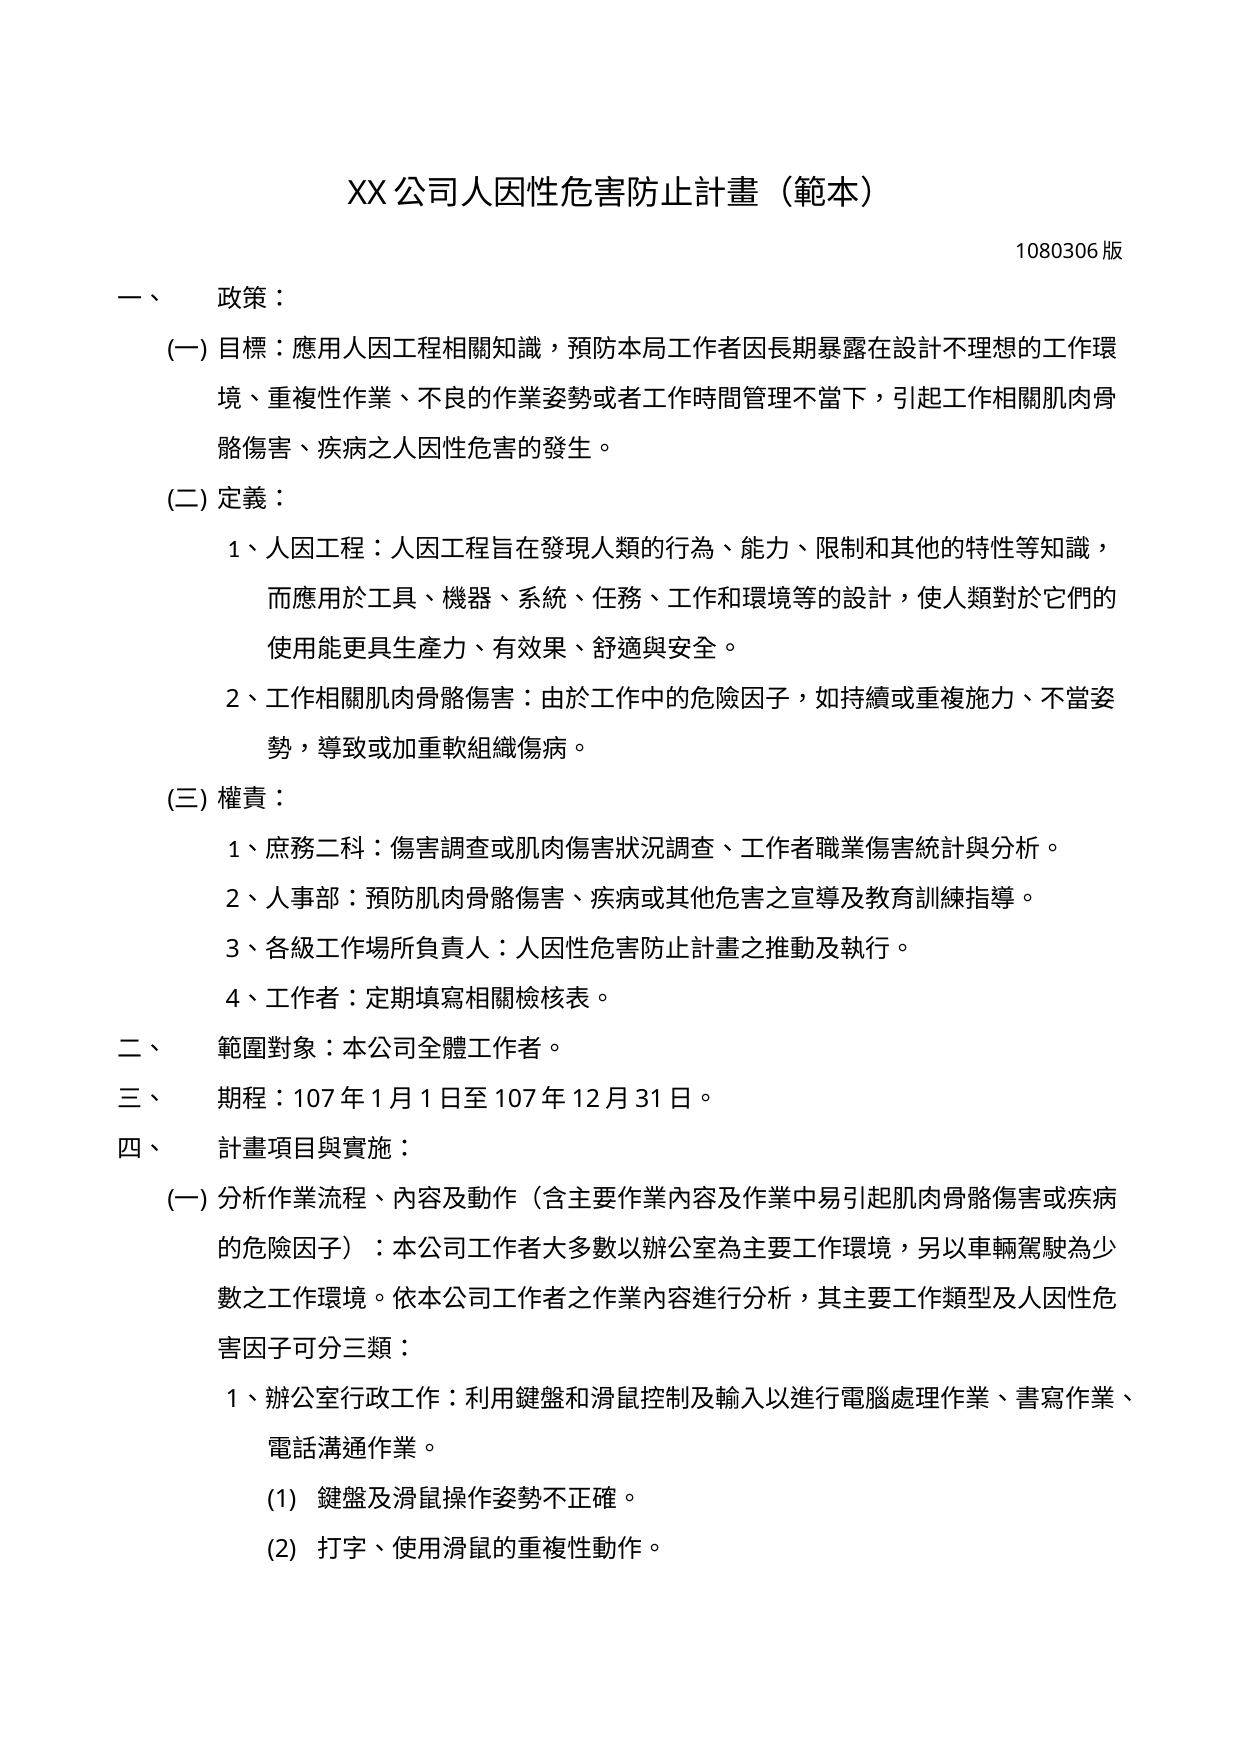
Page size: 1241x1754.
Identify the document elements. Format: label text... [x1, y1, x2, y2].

list 工作相關肌肉骨骼傷害：由於工作中的危險因子，如持續或重複施力、不當姿勢，導致或加重軟組織傷病。 [265, 664, 1123, 764]
list 各級工作場所負責人：人因性危害防止計畫之推動及執行。 [265, 914, 1123, 964]
list 權責： [167, 764, 1123, 814]
list 庶務二科：傷害調查或肌肉傷害狀況調查、工作者職業傷害統計與分析。 [265, 814, 1123, 864]
list 辦公室行政工作：利用鍵盤和滑鼠控制及輸入以進行電腦處理作業、書寫作業、電話溝通作業。 [265, 1364, 1123, 1464]
list 計畫項目與實施： [117, 1114, 1123, 1164]
list 定義： [167, 464, 1123, 514]
list 範圍對象：本公司全體工作者。 [117, 1014, 1123, 1064]
text 1080306版 [117, 214, 1123, 264]
list 期程：107年1月1日至107年12月31日。 [117, 1064, 1123, 1114]
list 人事部：預防肌肉骨骼傷害、疾病或其他危害之宣導及教育訓練指導。 [265, 864, 1123, 914]
list 人因工程：人因工程旨在發現人類的行為、能力、限制和其他的特性等知識，而應用於工具、機器、系統、任務、工作和環境等的設計，使人類對於它們的使用能更具生產力、有效果、舒適與安全。 [265, 514, 1123, 664]
list 工作者：定期填寫相關檢核表。 [265, 964, 1123, 1014]
text XX公司人因性危害防止計畫（範本） [117, 164, 1123, 214]
list 打字、使用滑鼠的重複性動作。 [267, 1514, 1123, 1564]
list 政策： [117, 264, 1123, 314]
list 鍵盤及滑鼠操作姿勢不正確。 [267, 1464, 1123, 1514]
list 分析作業流程、內容及動作（含主要作業內容及作業中易引起肌肉骨骼傷害或疾病的危險因子）：本公司工作者大多數以辦公室為主要工作環境，另以車輛駕駛為少數之工作環境。依本公司工作者之作業內容進行分析，其主要工作類型及人因性危害因子可分三類： [167, 1164, 1123, 1364]
list 目標：應用人因工程相關知識，預防本局工作者因長期暴露在設計不理想的工作環境、重複性作業、不良的作業姿勢或者工作時間管理不當下，引起工作相關肌肉骨骼傷害、疾病之人因性危害的發生。 [167, 314, 1123, 464]
